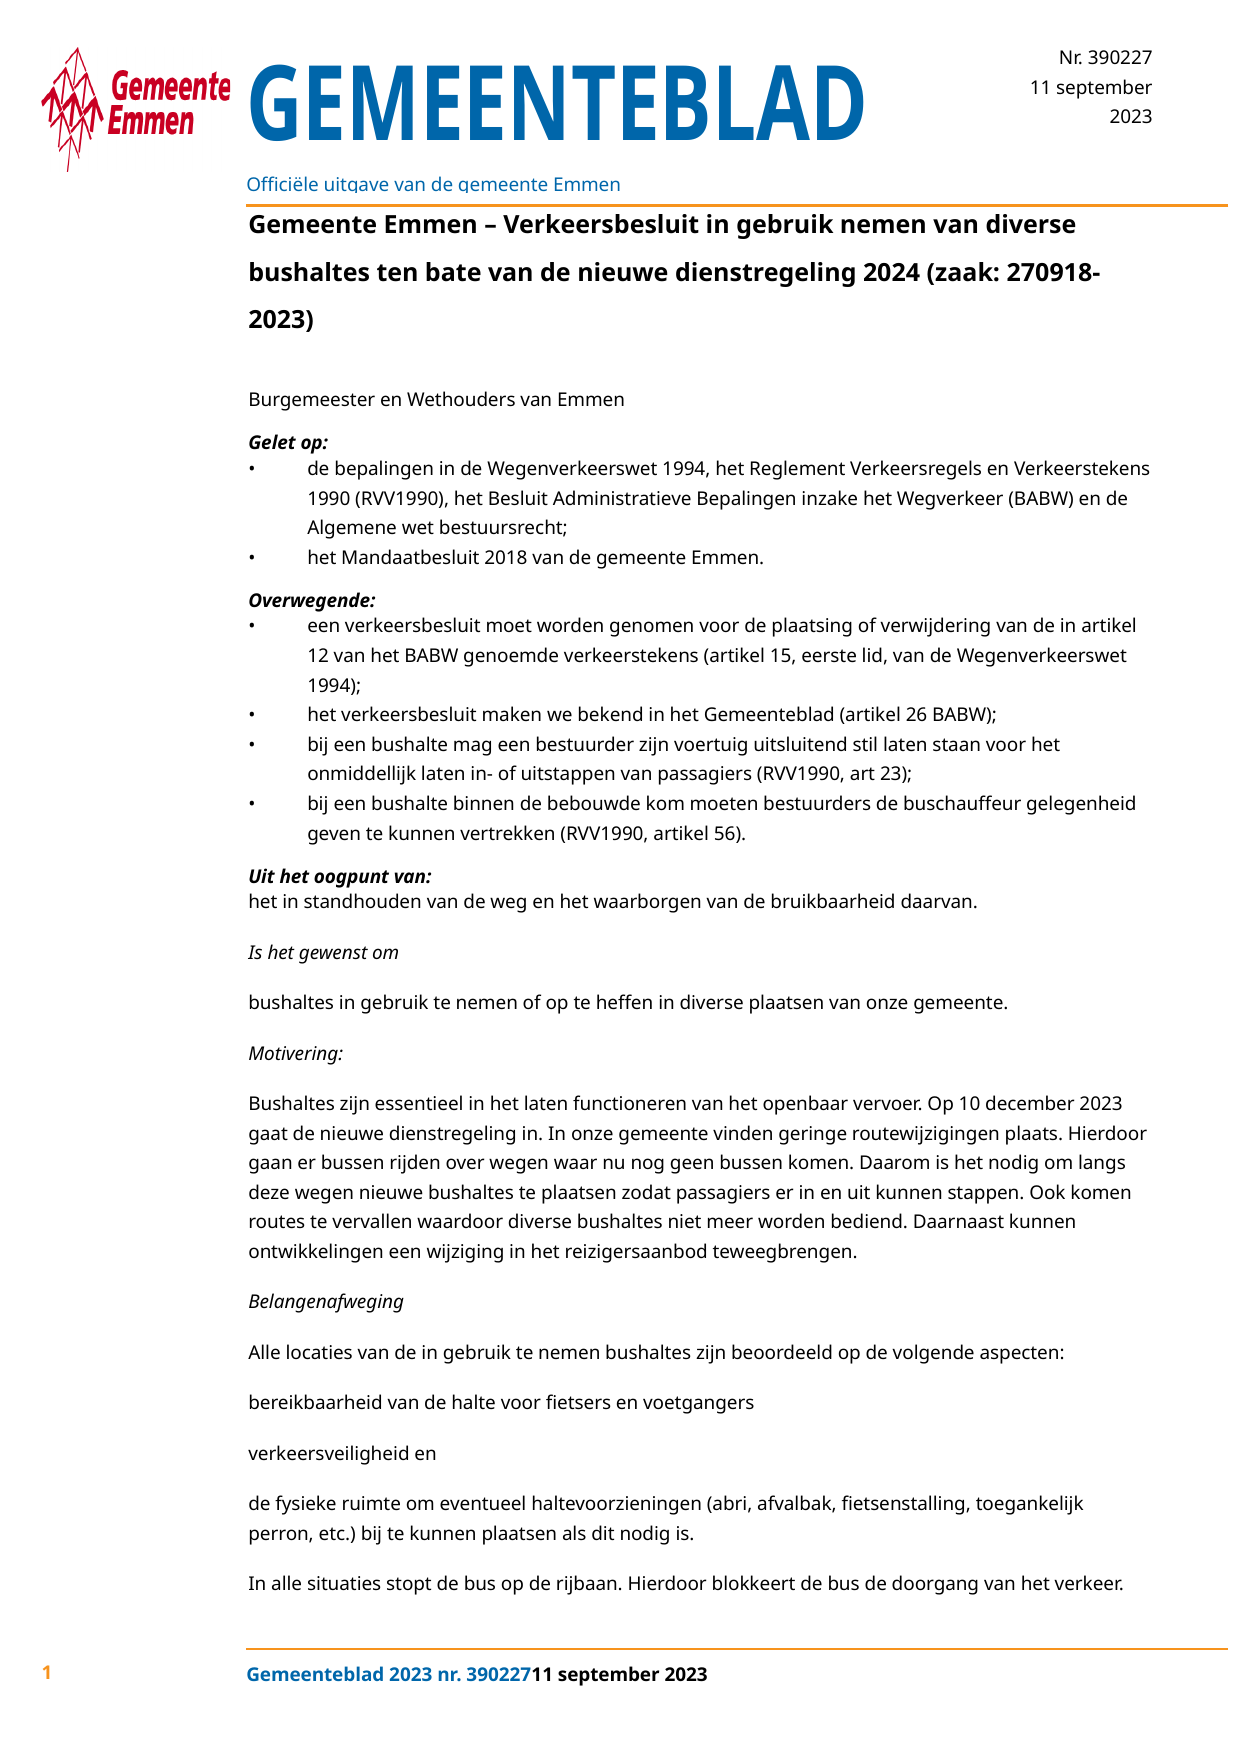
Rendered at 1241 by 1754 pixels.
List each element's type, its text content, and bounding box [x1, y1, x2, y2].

list een verkeersbesluit moet worden genomen voor de plaatsing of verwijdering van de in artikel 12 van het BABW genoemde verkeerstekens (artikel 15, eerste lid, van de Wegenverkeerswet 1994); [248, 613, 1152, 698]
picture [41, 47, 231, 172]
list het Mandaatbesluit 2018 van de gemeente Emmen. [248, 544, 1152, 569]
text bushaltes in gebruik te nemen of op te heffen in diverse plaatsen van onze gemeente. [248, 989, 1152, 1015]
list het verkeersbesluit maken we bekend in het Gemeenteblad (artikel 26 BABW); [248, 701, 1152, 727]
text de fysieke ruimte om eventueel haltevoorzieningen (abri, afvalbak, fietsenstalling, toegankelijk perron, etc.) bij te kunnen plaatsen als dit nodig is. [248, 1490, 1152, 1546]
list bij een bushalte mag een bestuurder zijn voertuig uitsluitend stil laten staan voor het onmiddellijk laten in- of uitstappen van passagiers (RVV1990, art 23); [248, 731, 1152, 786]
text Motivering: [248, 1040, 1152, 1066]
text In alle situaties stopt de bus op de rijbaan. Hierdoor blokkeert de bus de doorgang van het verkeer. [248, 1570, 1152, 1596]
text Gelet op: [248, 429, 1152, 455]
text Overwegende: [248, 587, 1152, 613]
text Is het gewenst om [248, 939, 1152, 965]
text Belangenafweging [248, 1289, 1152, 1314]
text Alle locaties van de in gebruik te nemen bushaltes zijn beoordeeld op de volgende aspecten: [248, 1339, 1152, 1365]
text verkeersveiligheid en [248, 1440, 1152, 1466]
text Bushaltes zijn essentieel in het laten functioneren van het openbaar vervoer. Op 10 december 2023 gaat de nieuwe dienstregeling in. In onze gemeente vinden geringe routewijzigingen plaats. Hierdoor gaan er bussen rijden over wegen waar nu nog geen bussen komen. Daarom is het nodig om langs deze wegen nieuwe bushaltes te plaatsen zodat passagiers er in en uit kunnen stappen. Ook komen routes te vervallen waardoor diverse bushaltes niet meer worden bediend. Daarnaast kunnen ontwikkelingen een wijziging in het reizigersaanbod teweegbrengen. [248, 1090, 1152, 1264]
text Burgemeester en Wethouders van Emmen [248, 386, 1152, 412]
list bij een bushalte binnen de bebouwde kom moeten bestuurders de buschauffeur gelegenheid geven te kunnen vertrekken (RVV1990, artikel 56). [248, 790, 1152, 846]
text Gemeente Emmen – Verkeersbesluit in gebruik nemen van diverse bushaltes ten bate van de nieuwe dienstregeling 2024 (zaak: 270918-2023) [248, 207, 1152, 336]
text het in standhouden van de weg en het waarborgen van de bruikbaarheid daarvan. [248, 889, 1152, 914]
text Uit het oogpunt van: [248, 863, 1152, 889]
list de bepalingen in de Wegenverkeerswet 1994, het Reglement Verkeersregels en Verkeerstekens 1990 (RVV1990), het Besluit Administratieve Bepalingen inzake het Wegverkeer (BABW) en de Algemene wet bestuursrecht; [248, 455, 1152, 540]
text bereikbaarheid van de halte voor fietsers en voetgangers [248, 1389, 1152, 1415]
